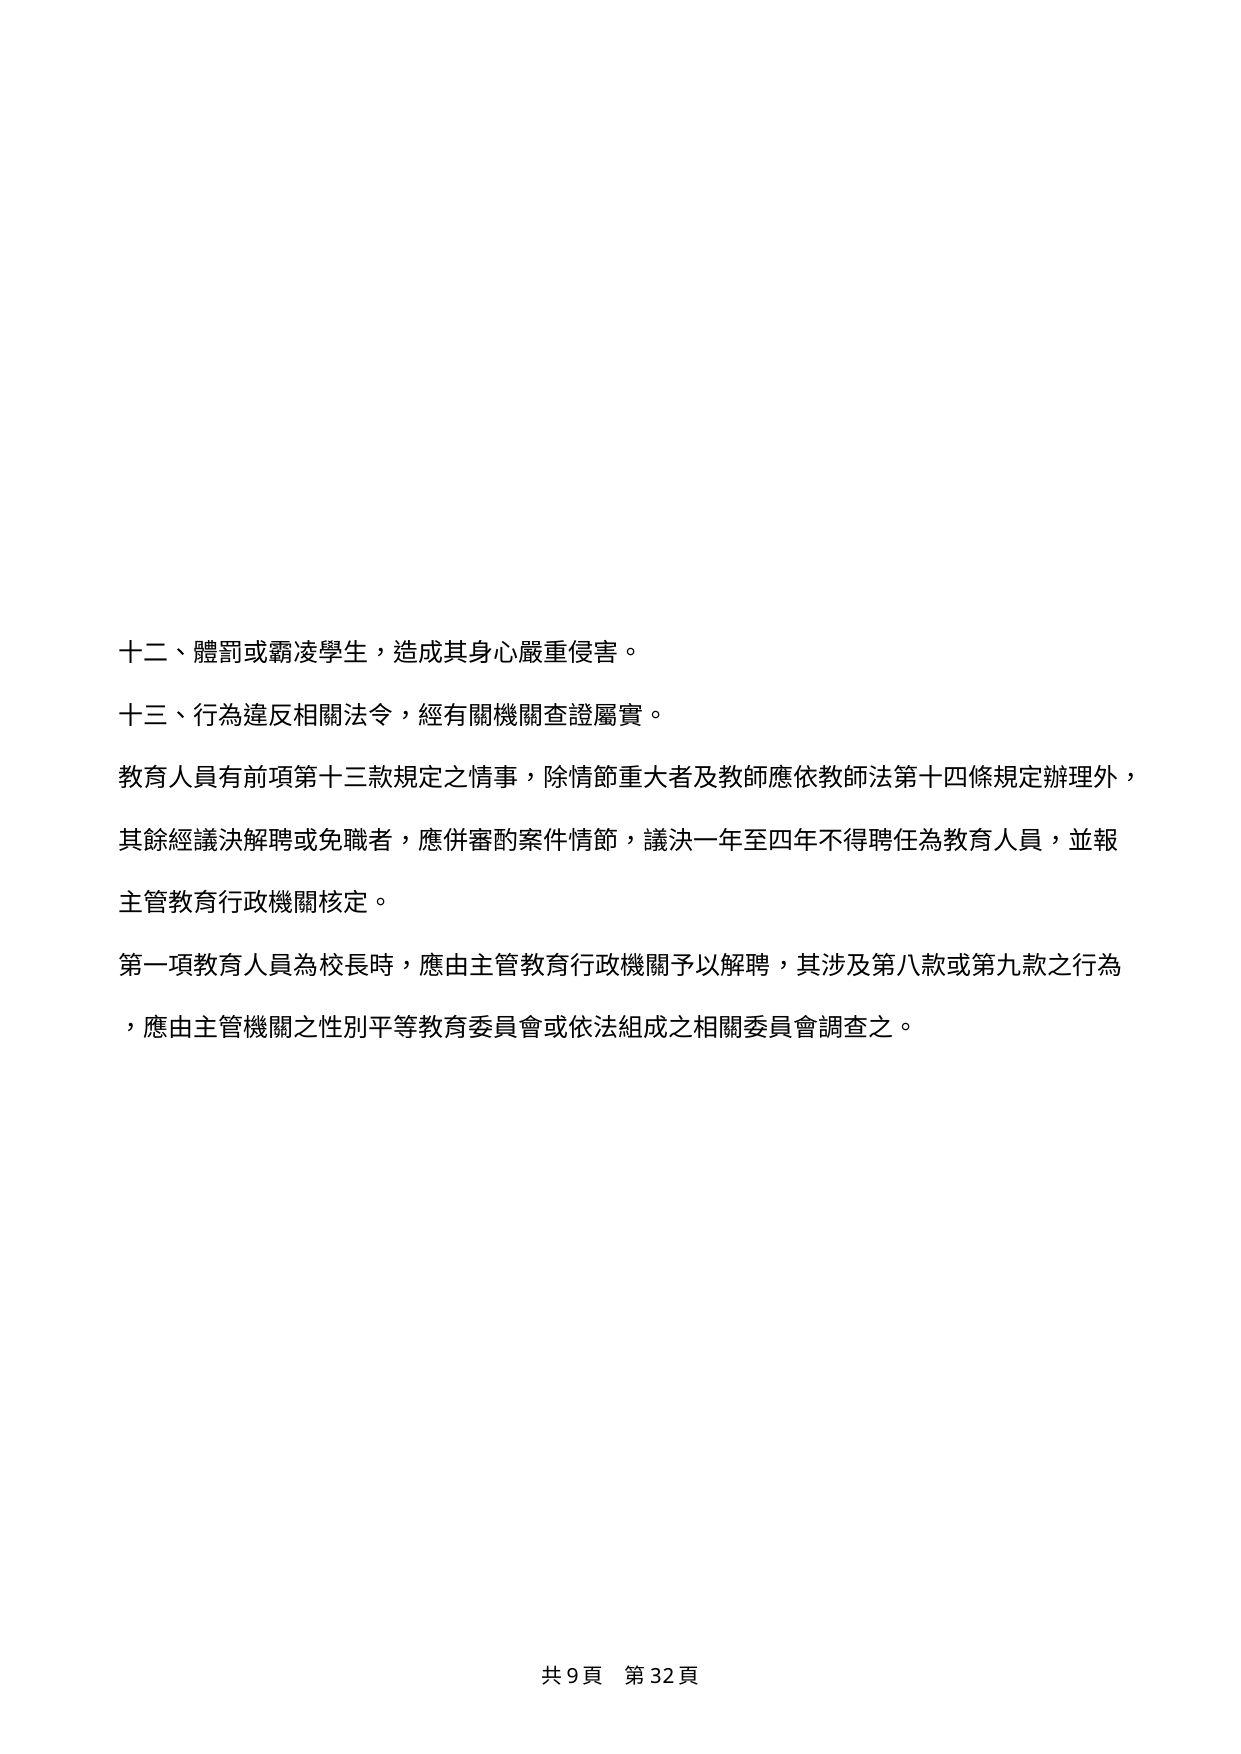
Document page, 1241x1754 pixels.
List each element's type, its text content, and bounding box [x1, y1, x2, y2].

text 十二、體罰或霸凌學生，造成其身心嚴重侵害。 [118, 609, 1122, 672]
text 十三、行為違反相關法令，經有關機關查證屬實。 [118, 672, 1122, 734]
text 教育人員有前項第十三款規定之情事，除情節重大者及教師應依教師法第十四條規定辦理外，其餘經議決解聘或免職者，應併審酌案件情節，議決一年至四年不得聘任為教育人員，並報主管教育行政機關核定。 [118, 734, 1122, 922]
text 第一項教育人員為校長時，應由主管教育行政機關予以解聘，其涉及第八款或第九款之行為 ，應由主管機關之性別平等教育委員會或依法組成之相關委員會調查之。 [118, 922, 1122, 1047]
